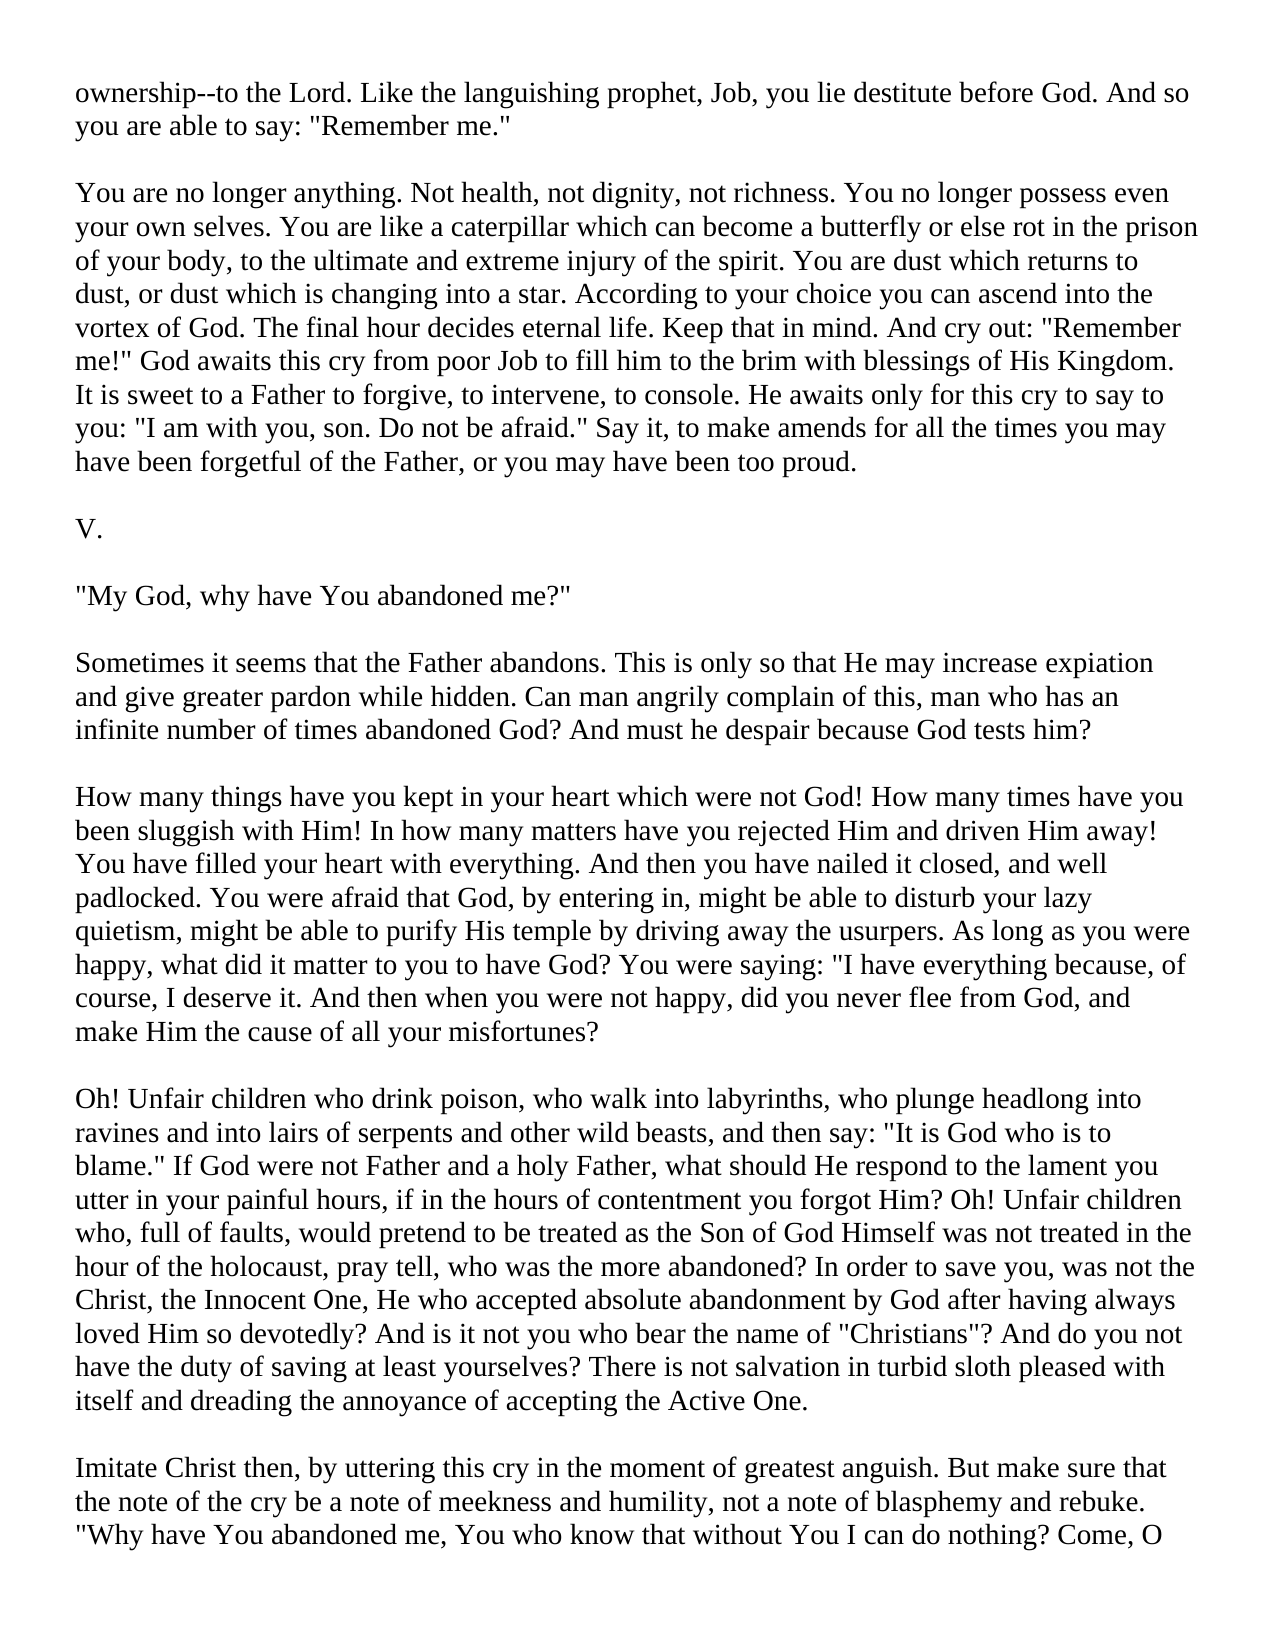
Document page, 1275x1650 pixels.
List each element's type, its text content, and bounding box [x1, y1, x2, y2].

text You are no longer anything. Not health, not dignity, not richness. You no longer possess even your own selves. You are like a caterpillar which can become a butterfly or else rot in the prison of your body, to the ultimate and extreme injury of the spirit. You are dust which returns to dust, or dust which is changing into a star. According to your choice you can ascend into the vortex of God. The final hour decides eternal life. Keep that in mind. And cry out: "Remember me!" God awaits this cry from poor Job to fill him to the brim with blessings of His Kingdom. It is sweet to a Father to forgive, to intervene, to console. He awaits only for this cry to say to you: "I am with you, son. Do not be afraid." Say it, to make amends for all the times you may have been forgetful of the Father, or you may have been too proud. [75, 176, 1200, 477]
text Sometimes it seems that the Father abandons. This is only so that He may increase expiation and give greater pardon while hidden. Can man angrily complain of this, man who has an infinite number of times abandoned God? And must he despair because God tests him? [75, 645, 1200, 746]
text How many things have you kept in your heart which were not God! How many times have you been sluggish with Him! In how many matters have you rejected Him and driven Him away! You have filled your heart with everything. And then you have nailed it closed, and well padlocked. You were afraid that God, by entering in, might be able to disturb your lazy quietism, might be able to purify His temple by driving away the usurpers. As long as you were happy, what did it matter to you to have God? You were saying: "I have everything because, of course, I deserve it. And then when you were not happy, did you never flee from God, and make Him the cause of all your misfortunes? [75, 779, 1200, 1048]
text V. [75, 511, 1200, 544]
text Imitate Christ then, by uttering this cry in the moment of greatest anguish. But make sure that the note of the cry be a note of meekness and humility, not a note of blasphemy and rebuke. "Why have You abandoned me, You who know that without You I can do nothing? Come, O [75, 1450, 1200, 1551]
text Oh! Unfair children who drink poison, who walk into labyrinths, who plunge headlong into ravines and into lairs of serpents and other wild beasts, and then say: "It is God who is to blame." If God were not Father and a holy Father, what should He respond to the lament you utter in your painful hours, if in the hours of contentment you forgot Him? Oh! Unfair children who, full of faults, would pretend to be treated as the Son of God Himself was not treated in the hour of the holocaust, pray tell, who was the more abandoned? In order to save you, was not the Christ, the Innocent One, He who accepted absolute abandonment by God after having always loved Him so devotedly? And is it not you who bear the name of "Christians"? And do you not have the duty of saving at least yourselves? There is not salvation in turbid sloth pleased with itself and dreading the annoyance of accepting the Active One. [75, 1081, 1200, 1417]
text ownership--to the Lord. Like the languishing prophet, Job, you lie destitute before God. And so you are able to say: "Remember me." [75, 75, 1200, 142]
text "My God, why have You abandoned me?" [75, 578, 1200, 612]
